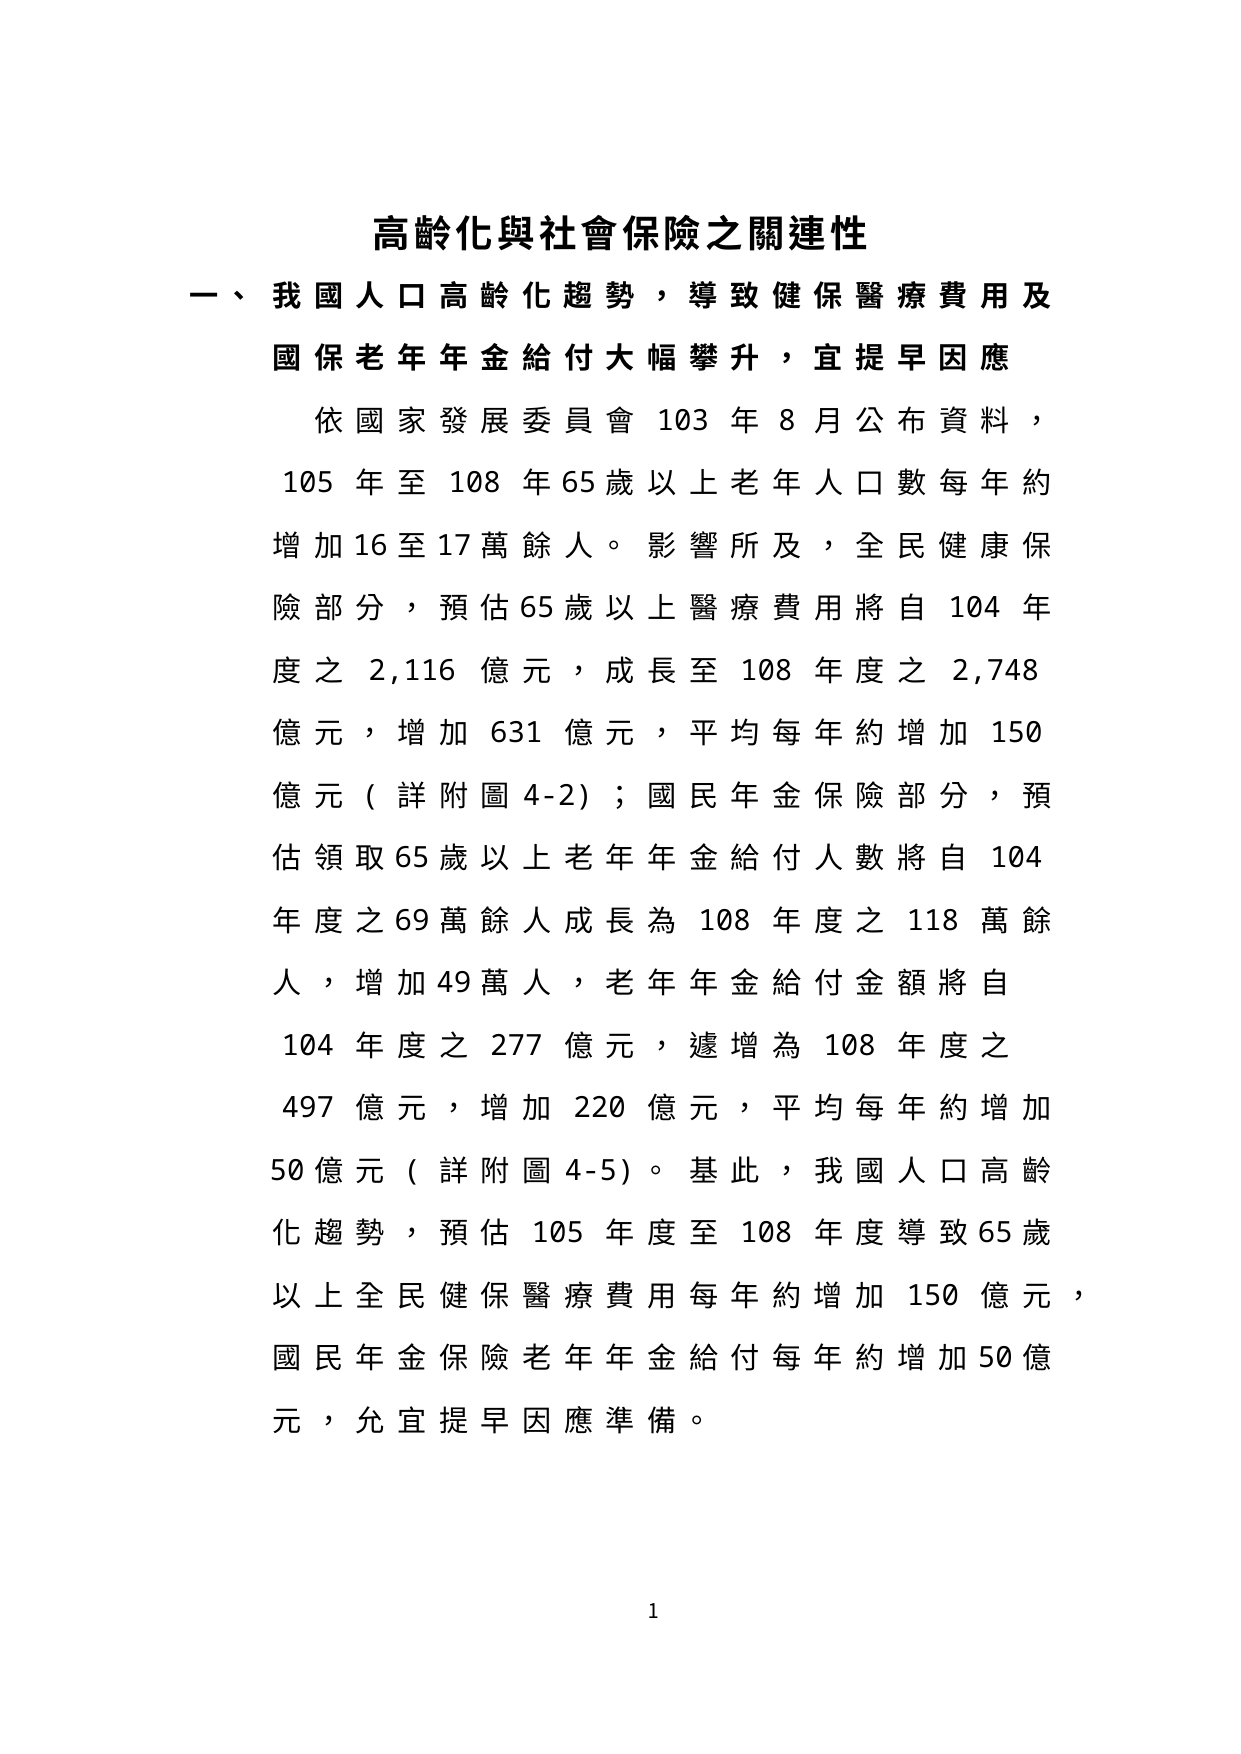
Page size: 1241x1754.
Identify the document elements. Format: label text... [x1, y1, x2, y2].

text 高齡化與社會保險之關連性 [183, 189, 1058, 252]
text 一、我國人口高齡化趨勢，導致健保醫療費用及國保老年年金給付大幅攀升，宜提早因應 [183, 252, 1058, 377]
text 依國家發展委員會103年8月公布資料，105年至108年65歲以上老年人口數每年約增加16至17萬餘人。影響所及，全民健康保險部分，預估65歲以上醫療費用將自104年度之2,116億元，成長至108年度之2,748億元，增加631億元，平均每年約增加150億元(詳附圖4-2)；國民年金保險部分，預估領取65歲以上老年年金給付人數將自104年度之69萬餘人成長為108年度之118萬餘人，增加49萬人，老年年金給付金額將自104年度之277億元，遽增為108年度之497億元，增加220億元，平均每年約增加50億元(詳附圖4-5)。基此，我國人口高齡化趨勢，預估105年度至108年度導致65歲以上全民健保醫療費用每年約增加150億元，國民年金保險老年年金給付每年約增加50億元，允宜提早因應準備。 [242, 377, 1058, 1439]
